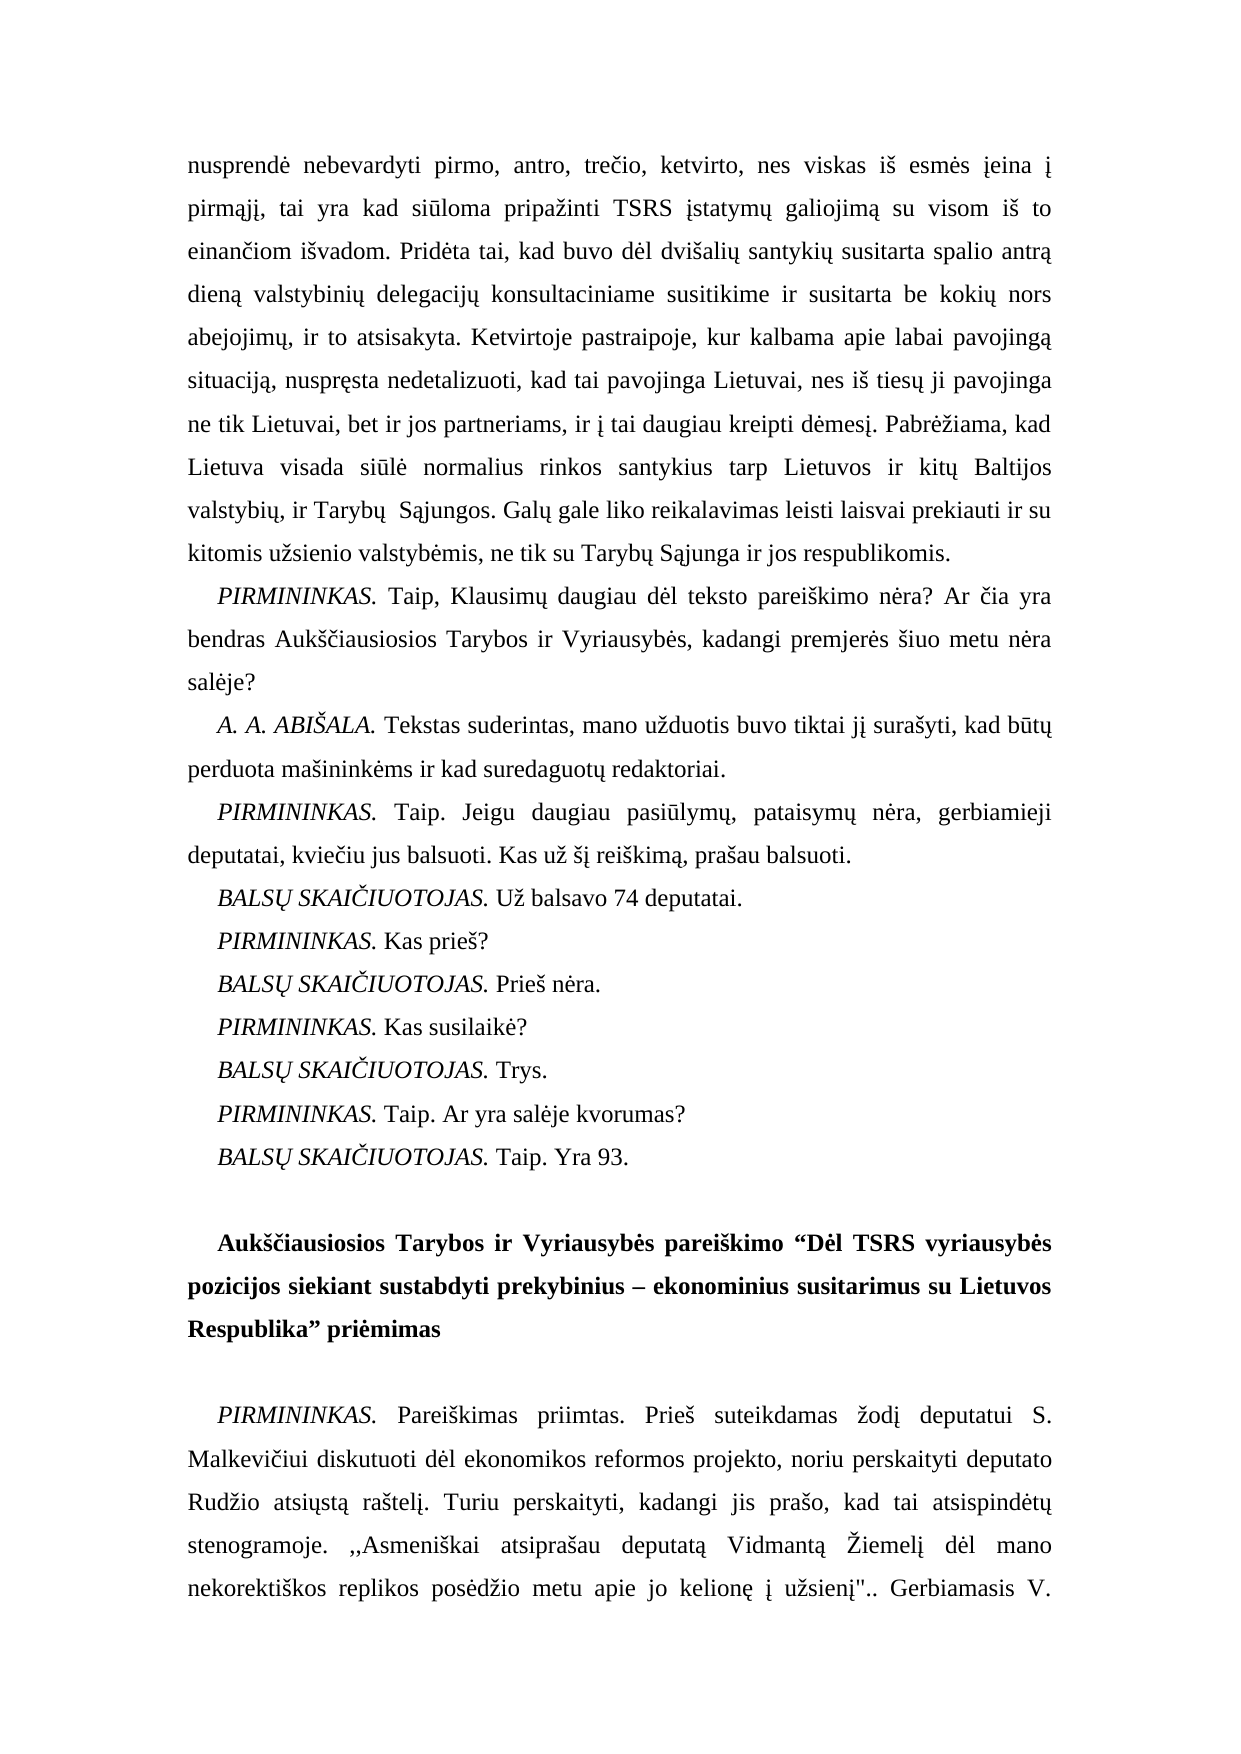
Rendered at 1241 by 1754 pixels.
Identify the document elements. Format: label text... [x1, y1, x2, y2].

text PIRMININKAS. Taip, Klausimų daugiau dėl teksto pareiškimo nėra? Ar čia yra bendras Aukščiausiosios Tarybos ir Vyriausybės, kadangi premjerės šiuo metu nėra salėje? [187, 581, 1053, 696]
text A. A. ABIŠALA. Tekstas suderintas, mano užduotis buvo tiktai jį surašyti, kad būtų perduota mašininkėms ir kad suredaguotų redaktoriai. [187, 711, 1053, 782]
text PIRMININKAS. Kas prieš? [187, 926, 1053, 955]
text BALSŲ SKAIČIUOTOJAS. Prieš nėra. [187, 969, 1053, 998]
text Aukščiausiosios Tarybos ir Vyriausybės pareiškimo “Dėl TSRS vyriausybės pozicijos siekiant sustabdyti prekybinius – ekonominius susitarimus su Lietuvos Respublika” priėmimas [187, 1228, 1053, 1343]
text PIRMININKAS. Taip. Jeigu daugiau pasiūlymų, pataisymų nėra, gerbiamieji deputatai, kviečiu jus balsuoti. Kas už šį reiškimą, prašau balsuoti. [187, 797, 1053, 869]
text BALSŲ SKAIČIUOTOJAS. Už balsavo 74 deputatai. [187, 883, 1053, 912]
text BALSŲ SKAIČIUOTOJAS. Trys. [187, 1056, 1053, 1084]
text PIRMININKAS. Taip. Ar yra salėje kvorumas? [187, 1099, 1053, 1127]
text PIRMININKAS. Pareiškimas priimtas. Prieš suteikdamas žodį deputatui S. Malkevičiui diskutuoti dėl ekonomikos reformos projekto, noriu perskaityti deputato Rudžio atsiųstą raštelį. Turiu perskaityti, kadangi jis prašo, kad tai atsispindėtų stenogramoje. ,,Asmeniškai atsiprašau deputatą Vidmantą Žiemelį dėl mano nekorektiškos replikos posėdžio metu apie jo kelionę į užsienį".. Gerbiamasis V. [187, 1401, 1053, 1602]
text BALSŲ SKAIČIUOTOJAS. Taip. Yra 93. [187, 1142, 1053, 1171]
text nusprendė nebevardyti pirmo, antro, trečio, ketvirto, nes viskas iš esmės įeina į pirmąjį, tai yra kad siūloma pripažinti TSRS įstatymų galiojimą su visom iš to einančiom išvadom. Pridėta tai, kad buvo dėl dvišalių santykių susitarta spalio antrą dieną valstybinių delegacijų konsultaciniame susitikime ir susitarta be kokių nors abejojimų, ir to atsisakyta. Ketvirtoje pastraipoje, kur kalbama apie labai pavojingą situaciją, nuspręsta nedetalizuoti, kad tai pavojinga Lietuvai, nes iš tiesų ji pavojinga ne tik Lietuvai, bet ir jos partneriams, ir į tai daugiau kreipti dėmesį. Pabrėžiama, kad Lietuva visada siūlė normalius rinkos santykius tarp Lietuvos ir kitų Baltijos valstybių, ir Tarybų Sąjungos. Galų gale liko reikalavimas leisti laisvai prekiauti ir su kitomis užsienio valstybėmis, ne tik su Tarybų Sąjunga ir jos respublikomis. [187, 150, 1053, 567]
text PIRMININKAS. Kas susilaikė? [187, 1012, 1053, 1041]
